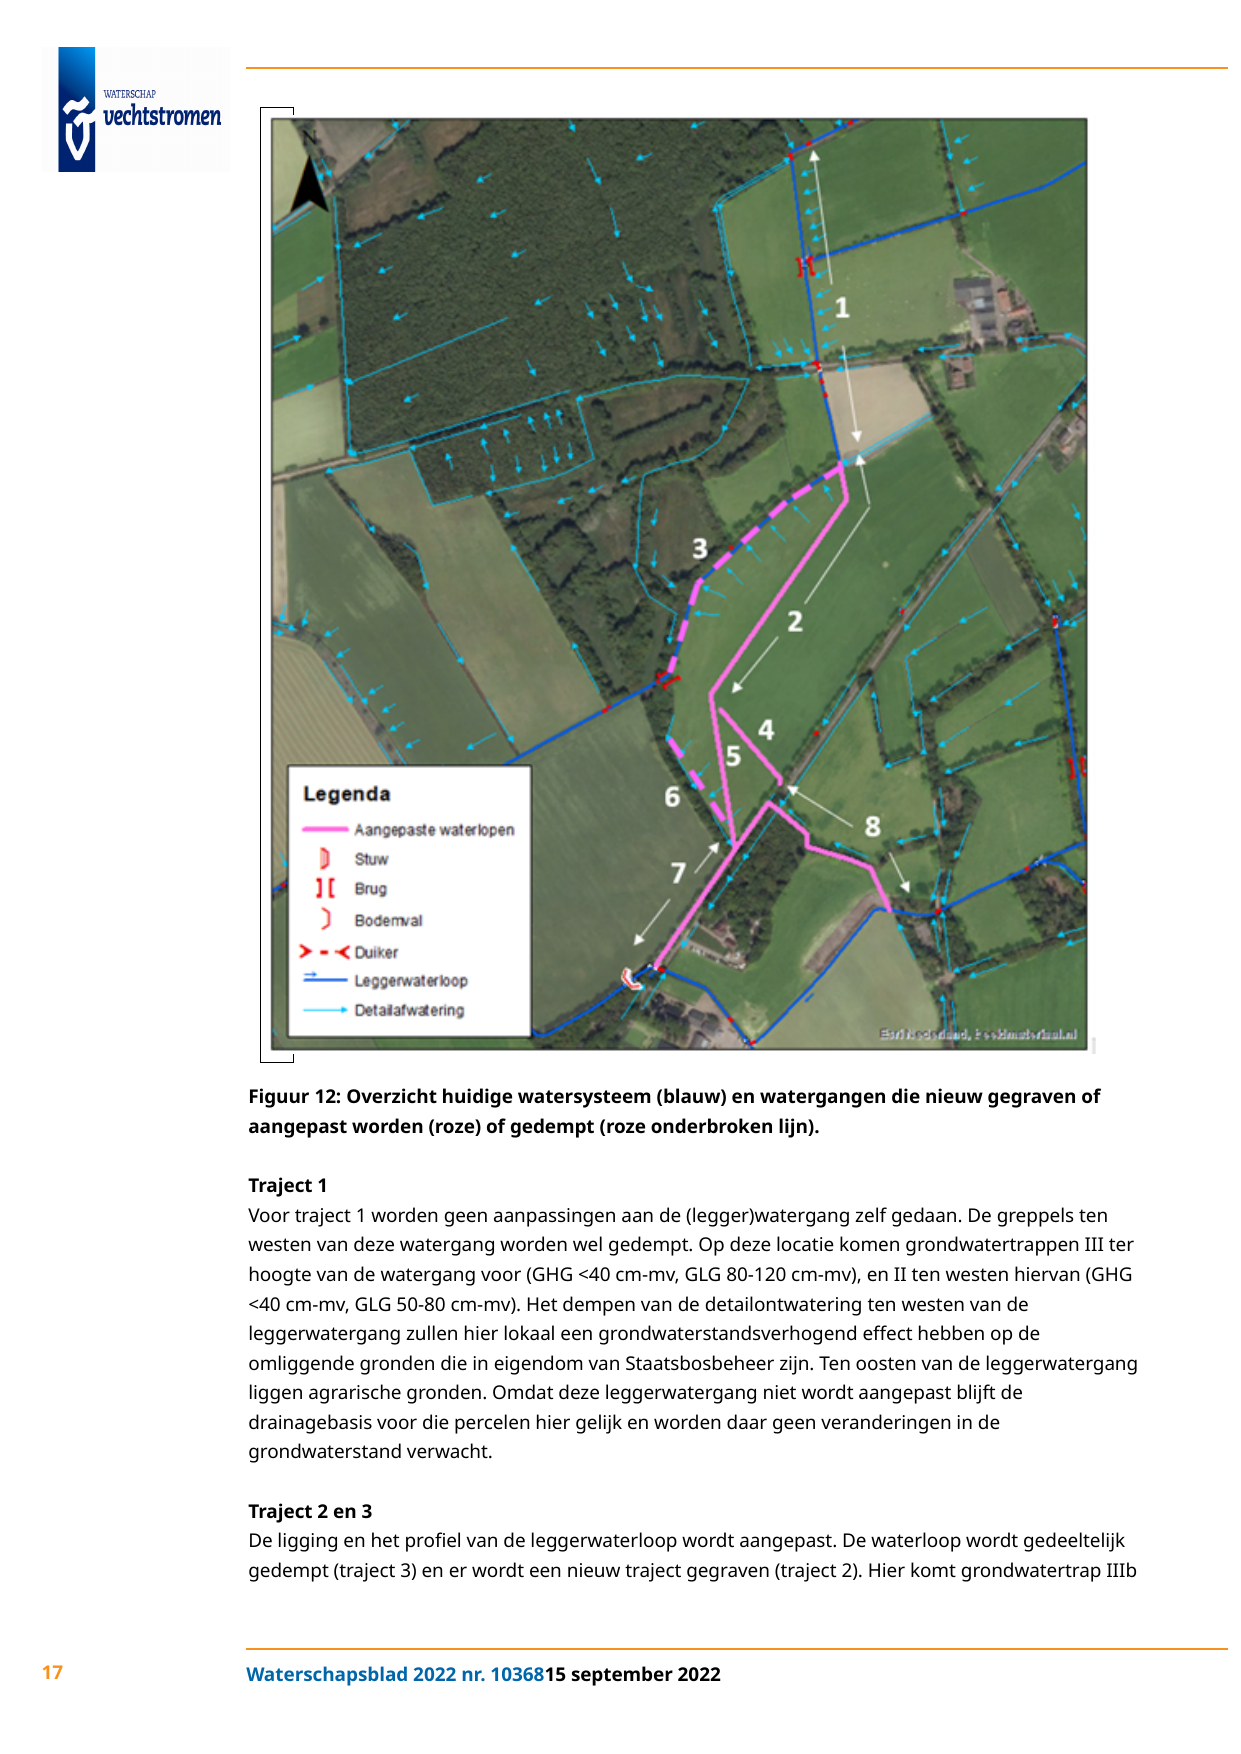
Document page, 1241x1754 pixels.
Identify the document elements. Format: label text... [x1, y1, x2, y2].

picture [41, 47, 231, 172]
text Voor traject 1 worden geen aanpassingen aan de (legger)watergang zelf gedaan. De greppels ten westen van deze watergang worden wel gedempt. Op deze locatie komen grondwatertrappen III ter hoogte van de watergang voor (GHG <40 cm-mv, GLG 80-120 cm-mv), en II ten westen hiervan (GHG <40 cm-mv, GLG 50-80 cm-mv). Het dempen van de detailontwatering ten westen van de leggerwatergang zullen hier lokaal een grondwaterstandsverhogend effect hebben op de omliggende gronden die in eigendom van Staatsbosbeheer zijn. Ten oosten van de leggerwatergang liggen agrarische gronden. Omdat deze leggerwatergang niet wordt aangepast blijft de drainagebasis voor die percelen hier gelijk en worden daar geen veranderingen in de grondwaterstand verwacht. [248, 1202, 1152, 1464]
text De ligging en het profiel van de leggerwaterloop wordt aangepast. De waterloop wordt gedeeltelijk gedempt (traject 3) en er wordt een nieuw traject gegraven (traject 2). Hier komt grondwatertrap IIIb [248, 1527, 1152, 1583]
picture [268, 115, 1096, 1054]
text Traject 1 [248, 1172, 1152, 1198]
text Figuur 12: Overzicht huidige watersysteem (blauw) en watergangen die nieuw gegraven of aangepast worden (roze) of gedempt (roze onderbroken lijn). [248, 1084, 1152, 1139]
text Traject 2 en 3 [248, 1498, 1152, 1524]
